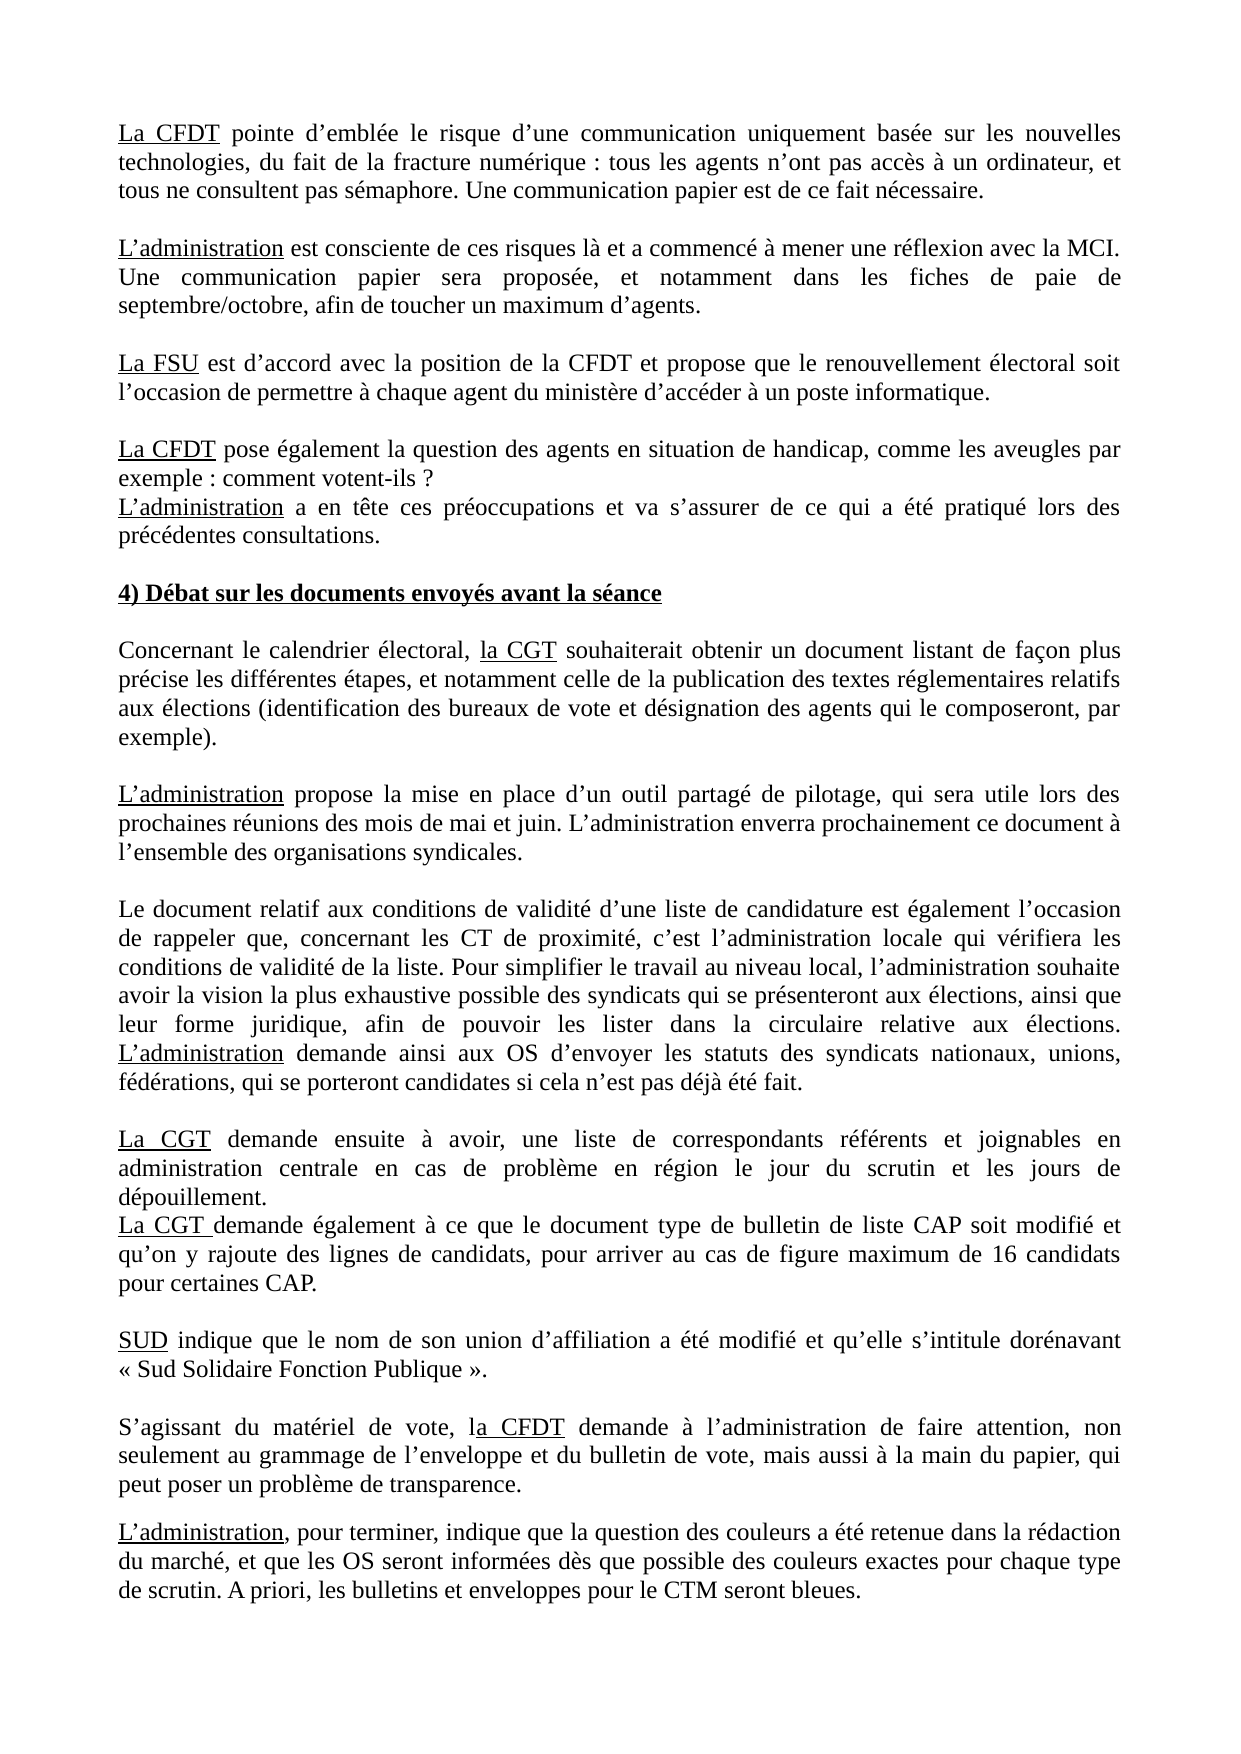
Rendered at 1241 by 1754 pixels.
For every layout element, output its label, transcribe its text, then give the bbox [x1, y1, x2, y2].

text L’administration propose la mise en place d’un outil partagé de pilotage, qui sera utile lors des prochaines réunions des mois de mai et juin. L’administration enverra prochainement ce document à l’ensemble des organisations syndicales. [118, 779, 1122, 866]
text La FSU est d’accord avec la position de la CFDT et propose que le renouvellement électoral soit l’occasion de permettre à chaque agent du ministère d’accéder à un poste informatique. [118, 348, 1122, 406]
text 4) Débat sur les documents envoyés avant la séance [118, 578, 1122, 607]
text SUD indique que le nom de son union d’affiliation a été modifié et qu’elle s’intitule dorénavant « Sud Solidaire Fonction Publique ». [118, 1326, 1122, 1383]
text S’agissant du matériel de vote, la CFDT demande à l’administration de faire attention, non seulement au grammage de l’enveloppe et du bulletin de vote, mais aussi à la main du papier, qui peut poser un problème de transparence. [118, 1412, 1122, 1498]
text L’administration, pour terminer, indique que la question des couleurs a été retenue dans la rédaction du marché, et que les OS seront informées dès que possible des couleurs exactes pour chaque type de scrutin. A priori, les bulletins et enveloppes pour le CTM seront bleues. [118, 1517, 1122, 1603]
text La CGT demande également à ce que le document type de bulletin de liste CAP soit modifié et qu’on y rajoute des lignes de candidats, pour arriver au cas de figure maximum de 16 candidats pour certaines CAP. [118, 1211, 1122, 1297]
text L’administration est consciente de ces risques là et a commencé à mener une réflexion avec la MCI. Une communication papier sera proposée, et notamment dans les fiches de paie de septembre/octobre, afin de toucher un maximum d’agents. [118, 233, 1122, 319]
text La CFDT pointe d’emblée le risque d’une communication uniquement basée sur les nouvelles technologies, du fait de la fracture numérique : tous les agents n’ont pas accès à un ordinateur, et tous ne consultent pas sémaphore. Une communication papier est de ce fait nécessaire. [118, 118, 1122, 204]
text Le document relatif aux conditions de validité d’une liste de candidature est également l’occasion de rappeler que, concernant les CT de proximité, c’est l’administration locale qui vérifiera les conditions de validité de la liste. Pour simplifier le travail au niveau local, l’administration souhaite avoir la vision la plus exhaustive possible des syndicats qui se présenteront aux élections, ainsi que leur forme juridique, afin de pouvoir les lister dans la circulaire relative aux élections. L’administration demande ainsi aux OS d’envoyer les statuts des syndicats nationaux, unions, fédérations, qui se porteront candidates si cela n’est pas déjà été fait. [118, 894, 1122, 1096]
text Concernant le calendrier électoral, la CGT souhaiterait obtenir un document listant de façon plus précise les différentes étapes, et notamment celle de la publication des textes réglementaires relatifs aux élections (identification des bureaux de vote et désignation des agents qui le composeront, par exemple). [118, 636, 1122, 751]
text La CFDT pose également la question des agents en situation de handicap, comme les aveugles par exemple : comment votent-ils ? [118, 434, 1122, 492]
text La CGT demande ensuite à avoir, une liste de correspondants référents et joignables en administration centrale en cas de problème en région le jour du scrutin et les jours de dépouillement. [118, 1124, 1122, 1211]
text L’administration a en tête ces préoccupations et va s’assurer de ce qui a été pratiqué lors des précédentes consultations. [118, 492, 1122, 549]
